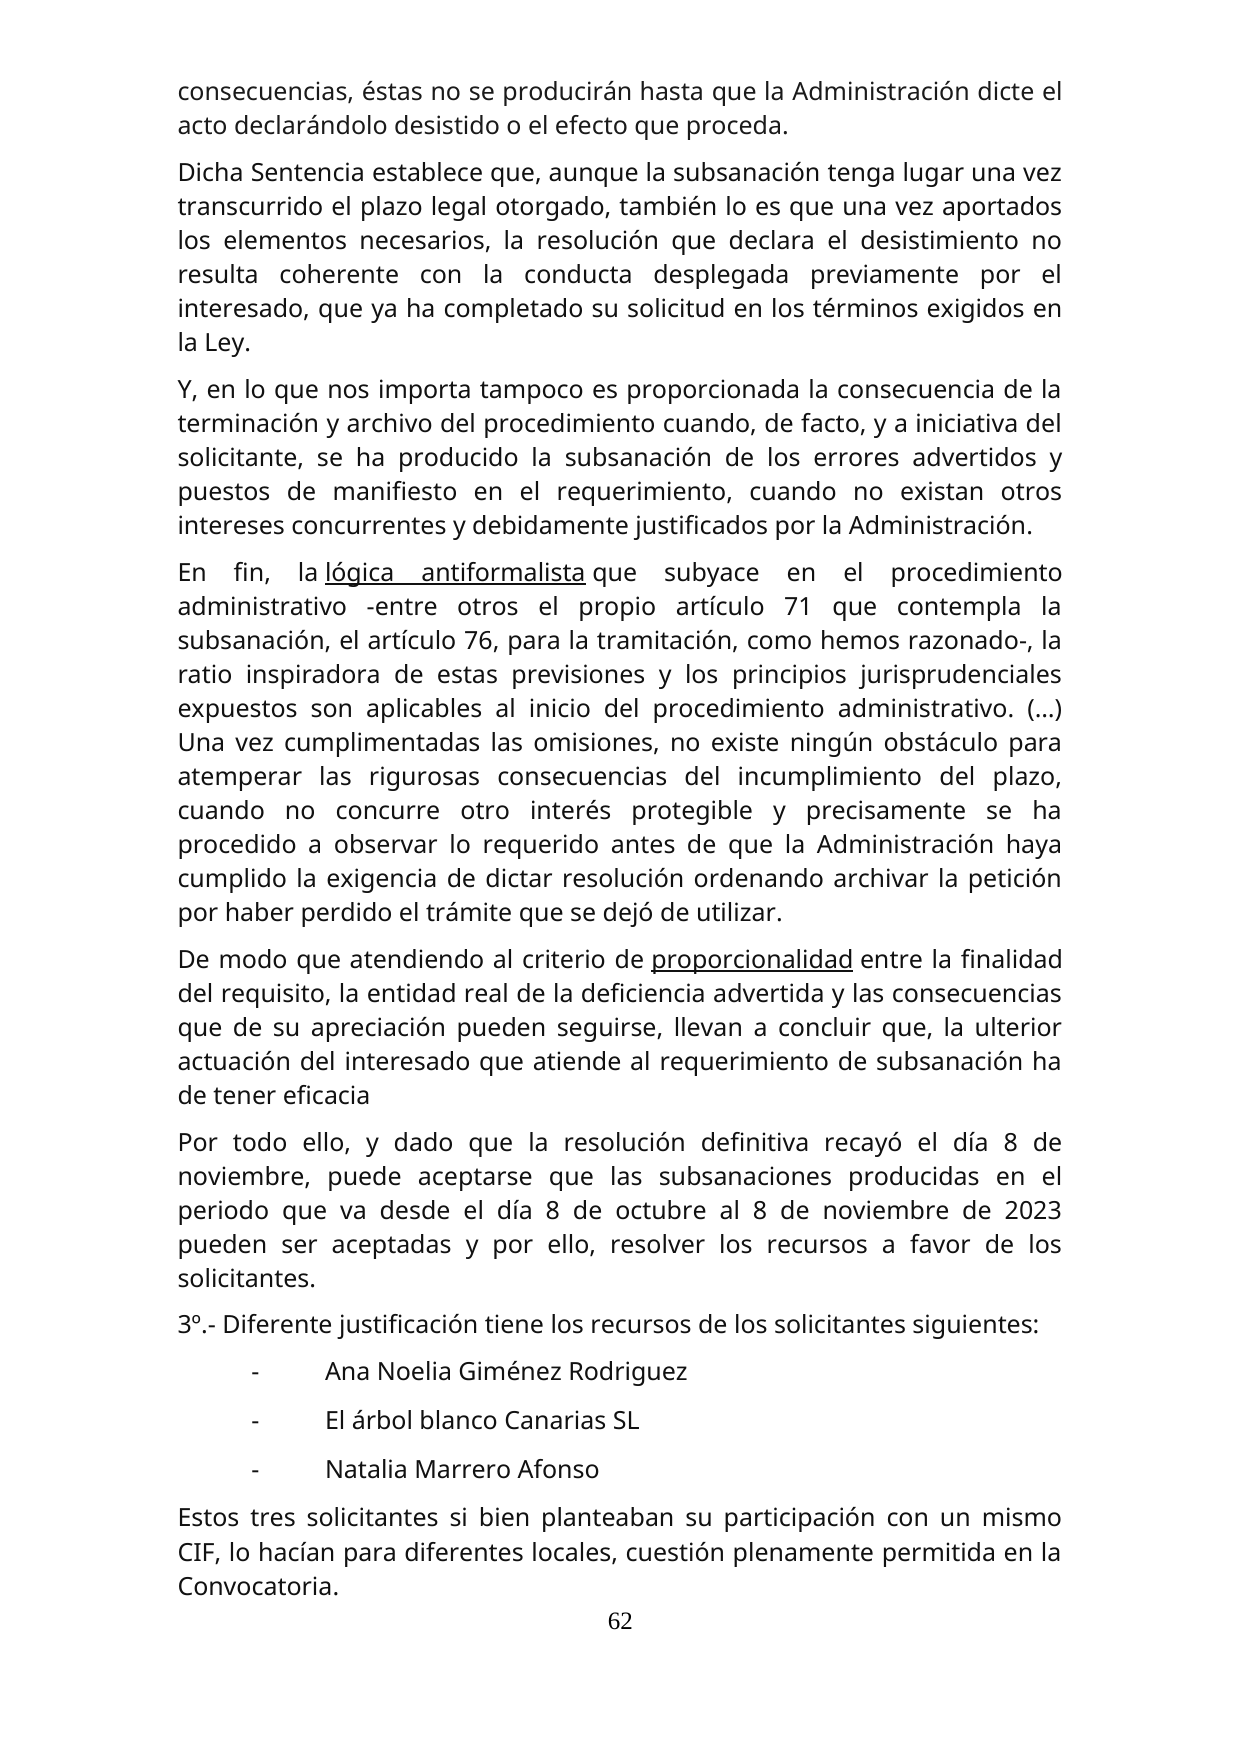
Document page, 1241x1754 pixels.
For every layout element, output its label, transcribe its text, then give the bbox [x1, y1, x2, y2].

list Ana Noelia Giménez Rodriguez [177, 1353, 1063, 1388]
text Por todo ello, y dado que la resolución definitiva recayó el día 8 de noviembre, puede aceptarse que las subsanaciones producidas en el periodo que va desde el día 8 de octubre al 8 de noviembre de 2023 pueden ser aceptadas y por ello, resolver los recursos a favor de los solicitantes. [177, 1124, 1063, 1294]
text Dicha Sentencia establece que, aunque la subsanación tenga lugar una vez transcurrido el plazo legal otorgado, también lo es que una vez aportados los elementos necesarios, la resolución que declara el desistimiento no resulta coherente con la conducta desplegada previamente por el interesado, que ya ha completado su solicitud en los términos exigidos en la Ley. [177, 154, 1063, 359]
text Y, en lo que nos importa tampoco es proporcionada la consecuencia de la terminación y archivo del procedimiento cuando, de facto, y a iniciativa del solicitante, se ha producido la subsanación de los errores advertidos y puestos de manifiesto en el requerimiento, cuando no existan otros intereses concurrentes y debidamente justificados por la Administración. [177, 371, 1063, 542]
text consecuencias, éstas no se producirán hasta que la Administración dicte el acto declarándolo desistido o el efecto que proceda. [177, 74, 1063, 142]
text En fin, la lógica antiformalista que subyace en el procedimiento administrativo -entre otros el propio artículo 71 que contempla la subsanación, el artículo 76, para la tramitación, como hemos razonado-, la ratio inspiradora de estas previsiones y los principios jurisprudenciales expuestos son aplicables al inicio del procedimiento administrativo. (…) Una vez cumplimentadas las omisiones, no existe ningún obstáculo para atemperar las rigurosas consecuencias del incumplimiento del plazo, cuando no concurre otro interés protegible y precisamente se ha procedido a observar lo requerido antes de que la Administración haya cumplido la exigencia de dictar resolución ordenando archivar la petición por haber perdido el trámite que se dejó de utilizar. [177, 554, 1063, 929]
list Natalia Marrero Afonso [177, 1451, 1063, 1485]
text Estos tres solicitantes si bien planteaban su participación con un mismo CIF, lo hacían para diferentes locales, cuestión plenamente permitida en la Convocatoria. [177, 1500, 1063, 1602]
text 3º.- Diferente justificación tiene los recursos de los solicitantes siguientes: [177, 1307, 1063, 1341]
text De modo que atendiendo al criterio de proporcionalidad entre la finalidad del requisito, la entidad real de la deficiencia advertida y las consecuencias que de su apreciación pueden seguirse, llevan a concluir que, la ulterior actuación del interesado que atiende al requerimiento de subsanación ha de tener eficacia [177, 941, 1063, 1112]
list El árbol blanco Canarias SL [177, 1402, 1063, 1436]
